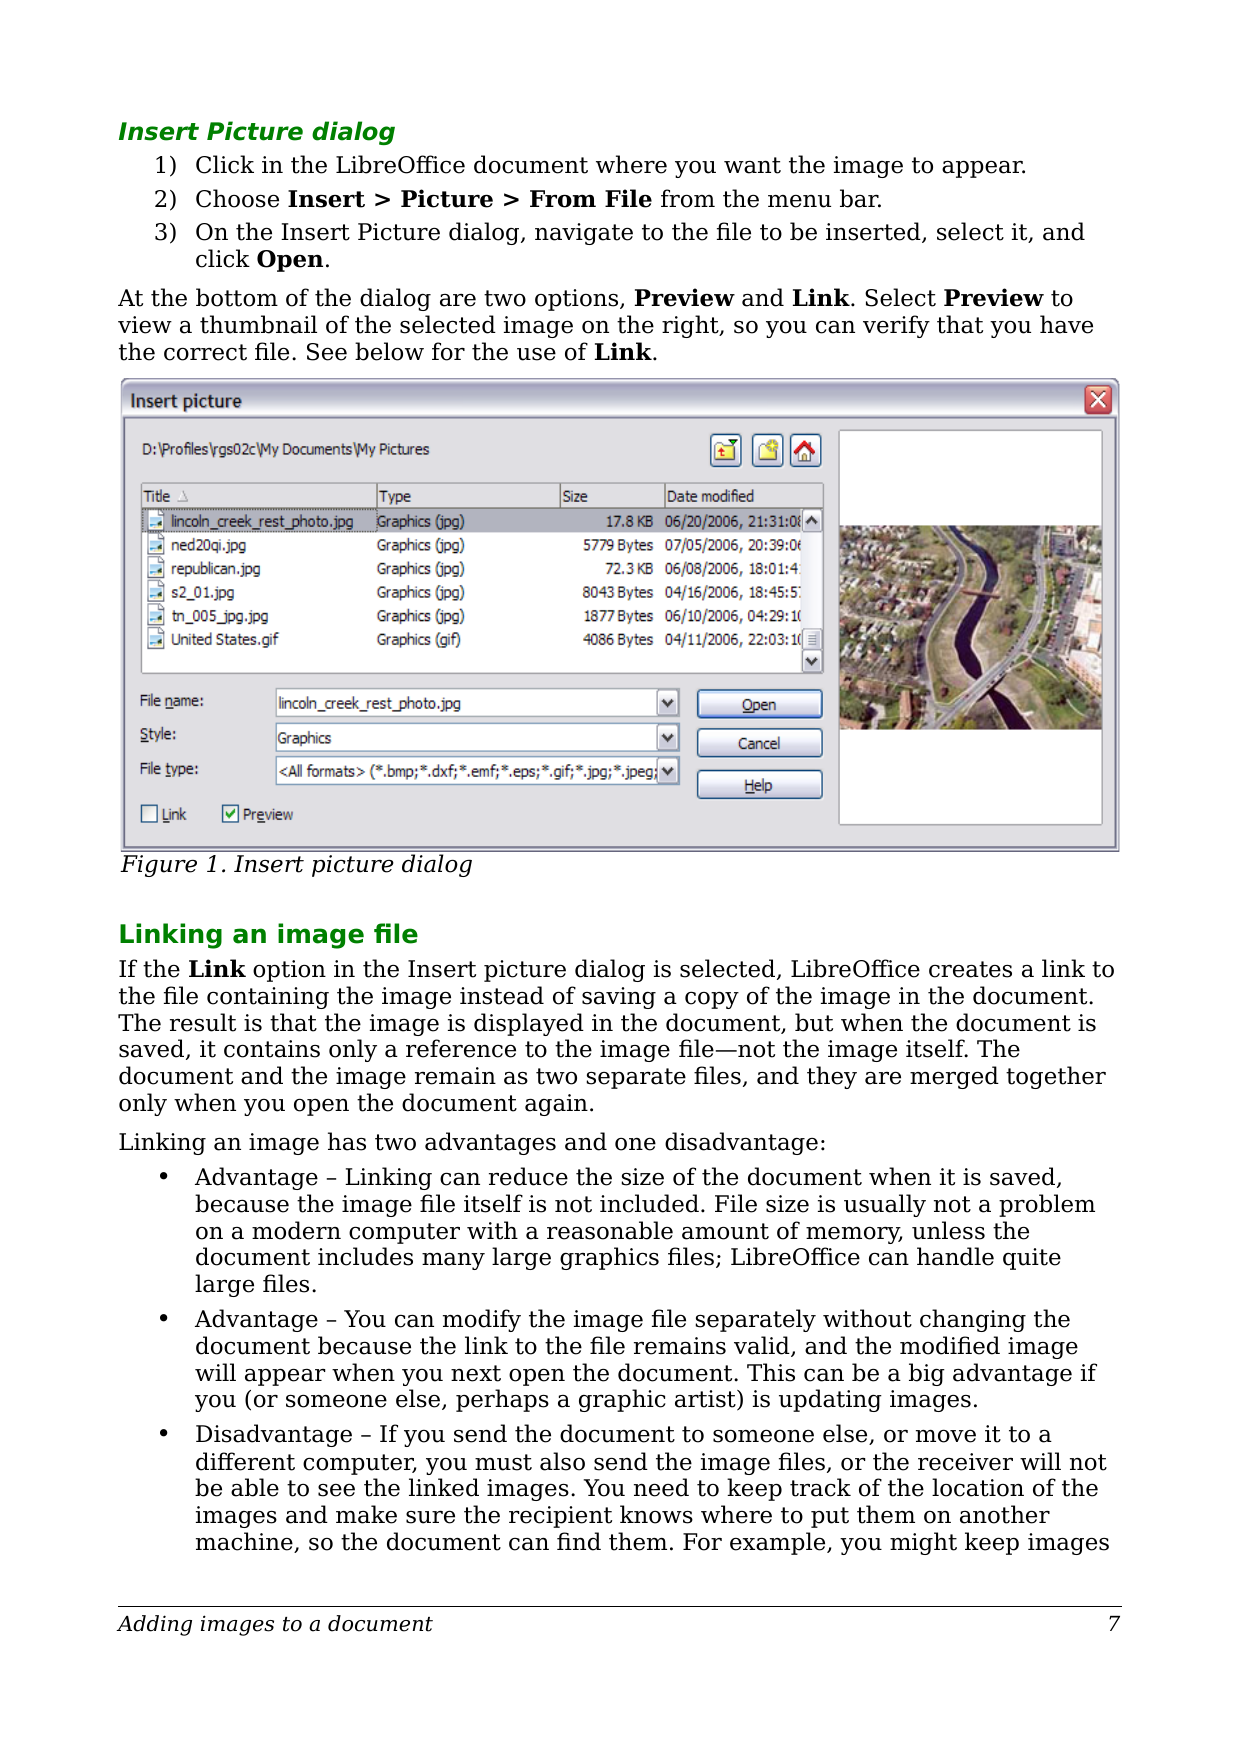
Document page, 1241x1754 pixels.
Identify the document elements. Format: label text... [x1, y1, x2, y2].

list Choose Insert > Picture > From File from the menu bar. [177, 186, 1122, 212]
list On the Insert Picture dialog, navigate to the file to be inserted, select it, and click Open. [177, 219, 1122, 272]
text If the Link option in the Insert picture dialog is selected, LibreOffice creates a link to the file containing the image instead of saving a copy of the image in the document. The result is that the image is displayed in the document, but when the document is saved, it contains only a reference to the image file—not the image itself. The document and the image remain as two separate files, and they are merged together only when you open the document again. [118, 956, 1122, 1116]
picture [120, 378, 1120, 852]
text At the bottom of the dialog are two options, Preview and Link. Select Preview to view a thumbnail of the selected image on the right, so you can verify that you have the correct file. See below for the use of Link. [118, 285, 1122, 366]
text Figure 1. Insert picture dialog [121, 852, 1119, 878]
subtitle Linking an image file [118, 920, 1122, 950]
list Click in the LibreOffice document where you want the image to appear. [177, 153, 1122, 179]
subtitle Insert Picture dialog [118, 118, 1122, 146]
list Advantage – You can modify the image file separately without changing the document because the link to the file remains valid, and the modified image will appear when you next open the document. This can be a big advantage if you (or someone else, perhaps a graphic artist) is updating images. [156, 1304, 1122, 1413]
list Disadvantage – If you send the document to someone else, or move it to a different computer, you must also send the image files, or the receiver will not be able to see the linked images. You need to keep track of the location of the images and make sure the recipient knows where to put them on another machine, so the document can find them. For example, you might keep images [156, 1419, 1122, 1555]
list Advantage – Linking can reduce the size of the document when it is saved, because the image file itself is not included. File size is usually not a problem on a modern computer with a reasonable amount of memory, unless the document includes many large graphics files; LibreOffice can handle quite large files. [156, 1162, 1122, 1298]
list Linking an image has two advantages and one disadvantage: [118, 1129, 1122, 1156]
